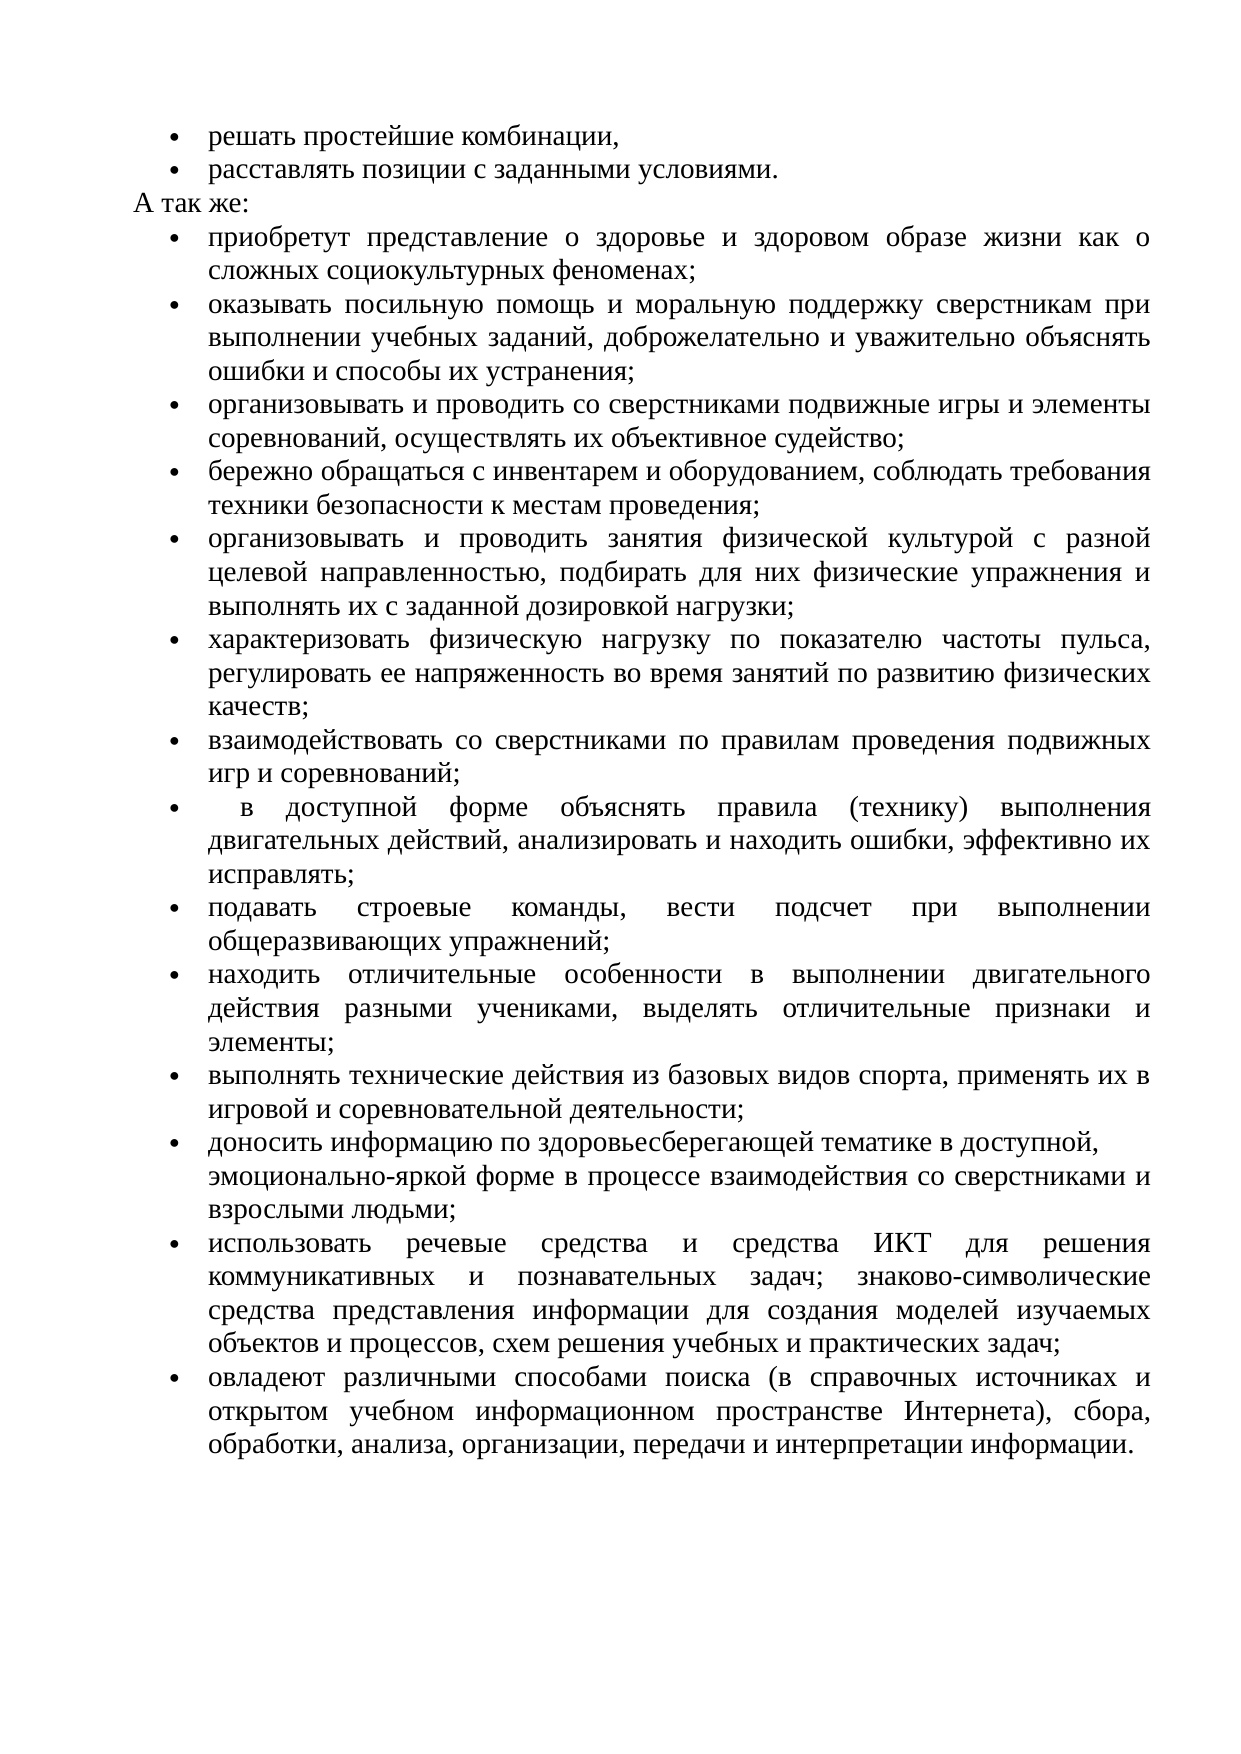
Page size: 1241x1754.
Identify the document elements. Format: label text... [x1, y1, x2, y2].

text эмоционально-яркой форме в процессе взаимодействия со сверстниками и взрослыми людьми; [208, 1158, 1152, 1225]
list доносить информацию по здоровьесберегающей тематике в доступной, [170, 1124, 1152, 1158]
list решать простейшие комбинации, [170, 118, 1152, 152]
list находить отличительные особенности в выполнении двигательного действия разными учениками, выделять отличительные признаки и элементы; [170, 957, 1152, 1057]
list оказывать посильную помощь и моральную поддержку сверстникам при выполнении учебных заданий, доброжелательно и уважительно объяснять ошибки и способы их устранения; [170, 286, 1152, 386]
list в доступной форме объяснять правила (технику) выполнения двигательных действий, анализировать и находить ошибки, эффективно их исправлять; [170, 789, 1152, 889]
list овладеют различными способами поиска (в справочных источниках и открытом учебном информационном пространстве Интернета), сбора, обработки, анализа, организации, передачи и интерпретации информации. [170, 1359, 1152, 1460]
list организовывать и проводить со сверстниками подвижные игры и элементы соревнований, осуществлять их объективное судейство; [170, 386, 1152, 453]
list подавать строевые команды, вести подсчет при выполнении общеразвивающих упражнений; [170, 889, 1152, 957]
list взаимодействовать со сверстниками по правилам проведения подвижных игр и соревнований; [170, 722, 1152, 789]
list характеризовать физическую нагрузку по показателю частоты пульса, регулировать ее напряженность во время занятий по развитию физических качеств; [170, 621, 1152, 722]
list приобретут представление о здоровье и здоровом образе жизни как о сложных социокультурных феноменах; [170, 219, 1152, 286]
list выполнять технические действия из базовых видов спорта, применять их в игровой и соревновательной деятельности; [170, 1057, 1152, 1124]
list использовать речевые средства и средства ИКТ для решения коммуникативных и познавательных задач; знаково-символические средства представления информации для создания моделей изучаемых объектов и процессов, схем решения учебных и практических задач; [170, 1225, 1152, 1359]
list расставлять позиции с заданными условиями. [170, 152, 1152, 185]
list организовывать и проводить занятия физической культурой с разной целевой направленностью, подбирать для них физические упражнения и выполнять их с заданной дозировкой нагрузки; [170, 521, 1152, 621]
text А так же: [133, 185, 1152, 219]
list бережно обращаться с инвентарем и оборудованием, соблюдать требования техники безопасности к местам проведения; [170, 453, 1152, 521]
